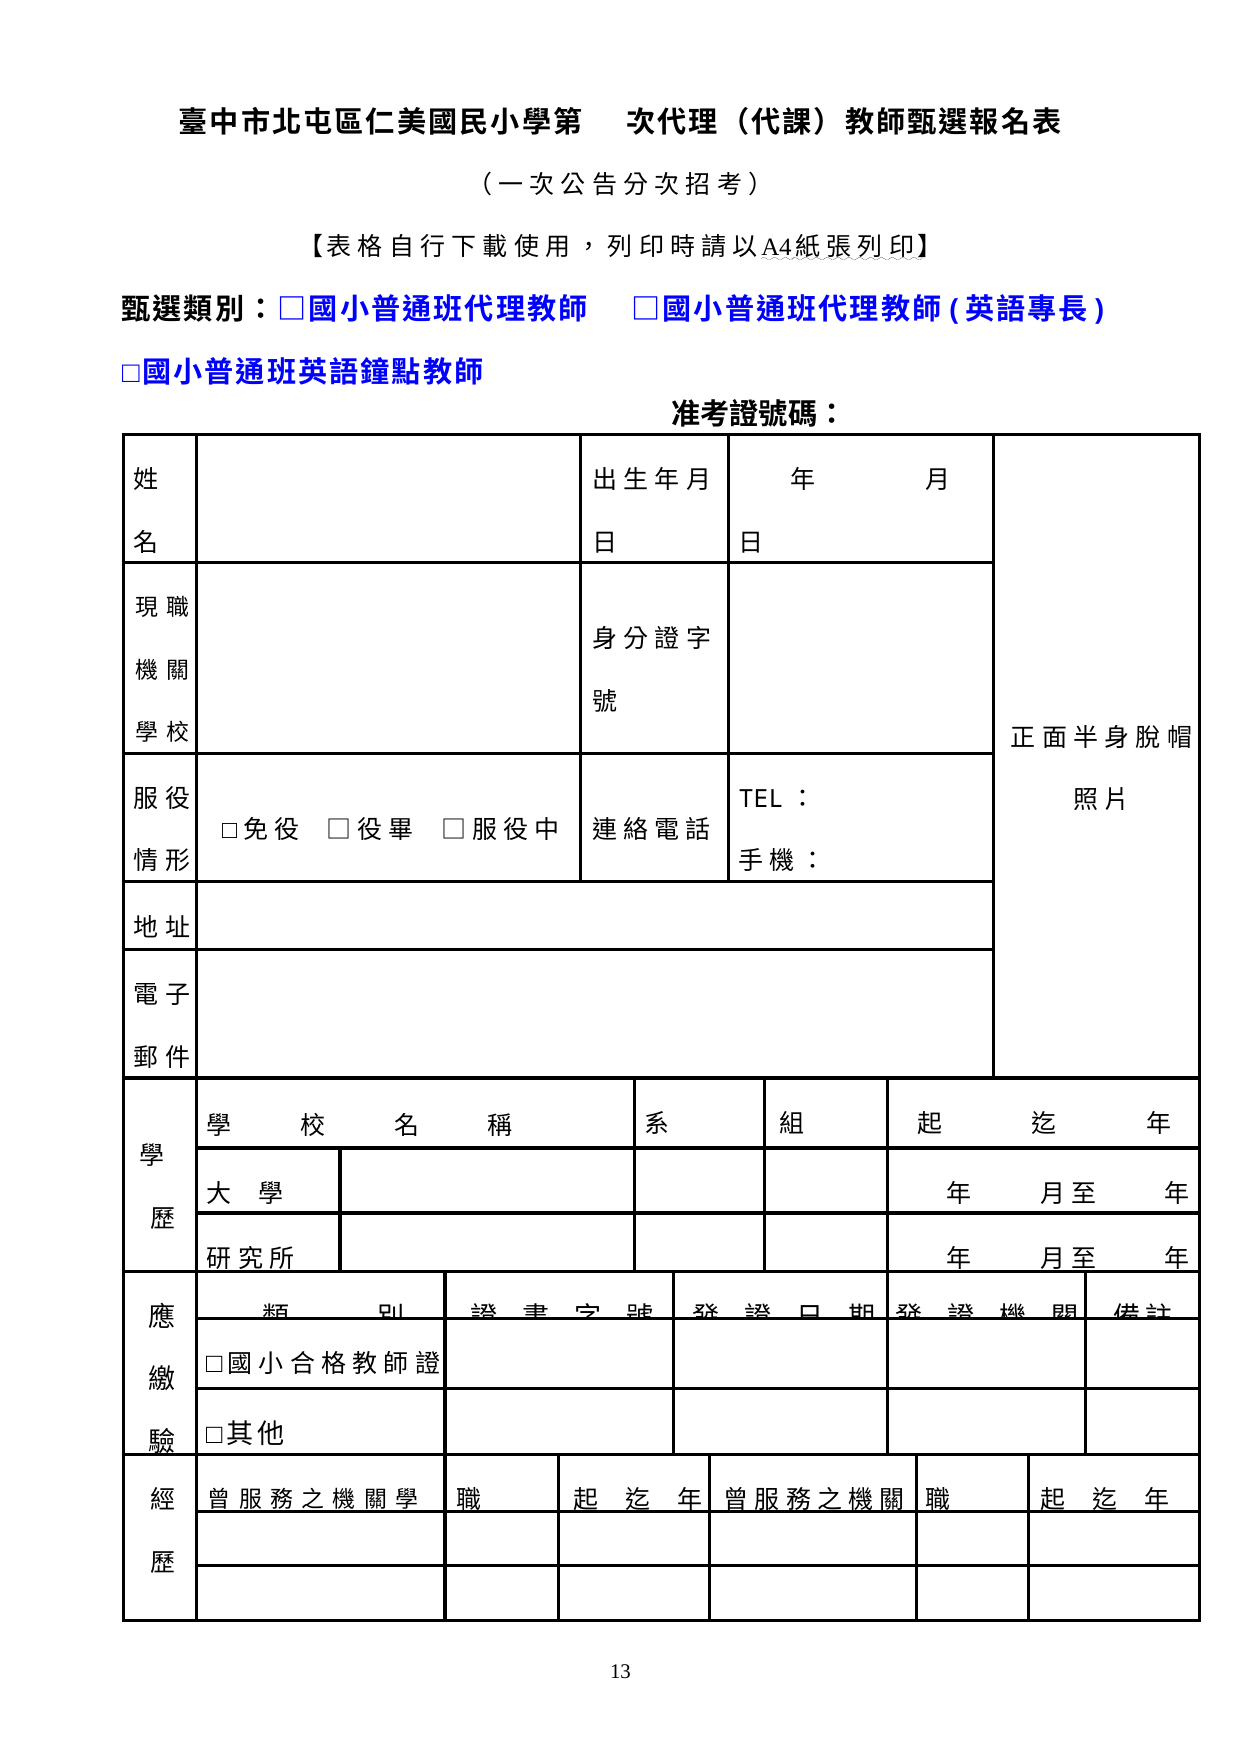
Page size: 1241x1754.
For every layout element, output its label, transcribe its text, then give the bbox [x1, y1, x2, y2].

table_cell 現職機關學校 [125, 564, 195, 752]
table_cell [447, 1320, 634, 1387]
table_cell [889, 1320, 1084, 1387]
table_cell 地址 [125, 883, 195, 948]
text 准考證號碼： [120, 391, 1120, 433]
table_cell [198, 564, 579, 752]
table_cell [198, 1513, 443, 1564]
table_cell 曾服務之機關學校 [198, 1456, 443, 1510]
table_cell [918, 1567, 1027, 1618]
table_cell 備註 [1087, 1273, 1198, 1317]
table_cell [918, 1513, 1027, 1564]
table_cell 連絡電話 [582, 755, 727, 880]
table_header [198, 436, 579, 561]
table_cell [1030, 1513, 1198, 1564]
table_cell 研究所 [198, 1215, 338, 1270]
table_cell 起 迄 年 月 [889, 1080, 1198, 1146]
table_header 出生年月日 [582, 436, 727, 561]
table_cell [634, 1320, 672, 1387]
table_cell [447, 1390, 634, 1453]
table_cell [636, 1150, 763, 1211]
table_cell [766, 1215, 886, 1270]
table_cell □免役 □役畢 □服役中 [198, 755, 579, 880]
table_cell [447, 1567, 557, 1618]
table_cell 曾服務之機關學校 [711, 1456, 915, 1510]
table_cell 類 別 [198, 1273, 443, 1317]
table_cell TEL： 手機： [730, 755, 992, 880]
table_cell 大 學 [198, 1150, 338, 1211]
table_cell [447, 1513, 557, 1564]
text 甄選類別：□國小普通班代理教師 □國小普通班代理教師(英語專長) [120, 266, 1120, 328]
table_cell 服役情形 [125, 755, 195, 880]
table_cell 年 月至 年 月 [889, 1215, 1198, 1270]
table_cell [675, 1390, 886, 1453]
table_cell [889, 1390, 1084, 1453]
table_cell [1087, 1320, 1198, 1387]
text 臺中市北屯區仁美國民小學第 次代理（代課）教師甄選報名表 [120, 78, 1120, 141]
table_cell □國小合格教師證書 [198, 1320, 443, 1387]
table_cell [1030, 1567, 1198, 1618]
table_cell [766, 1150, 886, 1211]
table_cell 組 別 [766, 1080, 886, 1146]
table_cell 起 迄 年 月 [1030, 1456, 1198, 1510]
table_cell [1087, 1390, 1198, 1453]
table_cell [636, 1215, 763, 1270]
table_cell 年 月至 年 月 [889, 1150, 1198, 1211]
table_header 年 月 日 [730, 436, 992, 561]
table_cell 發 證 機 關 [889, 1273, 1084, 1317]
table_cell 經 歷 [125, 1456, 195, 1618]
table_cell 應 繳 驗 證 件 [125, 1273, 195, 1453]
table_header 姓 名 [125, 436, 195, 561]
text （一次公告分次招考） [120, 141, 1120, 203]
table_cell [198, 951, 992, 1076]
table_cell □其他 [198, 1390, 443, 1453]
table_cell [198, 883, 992, 948]
table_cell 身分證字號 [582, 564, 727, 752]
table_cell 學 校 名 稱 [198, 1080, 633, 1146]
table_cell [342, 1150, 633, 1211]
table_cell 職 稱 [447, 1456, 557, 1510]
table_cell [711, 1567, 915, 1618]
text 【表格自行下載使用，列印時請以A4紙張列印】 [120, 203, 1120, 266]
table_cell 發 證 日 期 [675, 1273, 886, 1317]
table_cell 起 迄 年 月 [560, 1456, 708, 1510]
table_cell 職 稱 [918, 1456, 1027, 1510]
table_cell 曾服務之機關學校 [854, 1492, 863, 1510]
text □國小普通班英語鐘點教師 [120, 328, 1120, 391]
table_cell [560, 1567, 708, 1618]
table_cell 證 書 字 號 [447, 1273, 672, 1317]
table_cell [560, 1513, 708, 1564]
table_cell [711, 1513, 915, 1564]
table_header 正面半身脫帽照片 [995, 436, 1198, 1076]
table_cell [198, 1567, 443, 1618]
table_cell 系 科 [636, 1080, 763, 1146]
table_cell [634, 1390, 672, 1453]
table_cell [342, 1215, 633, 1270]
table_cell 電子郵件 [125, 951, 195, 1076]
table_cell [675, 1320, 886, 1387]
table_cell [730, 564, 992, 752]
table_cell 學 歷 [125, 1080, 195, 1270]
